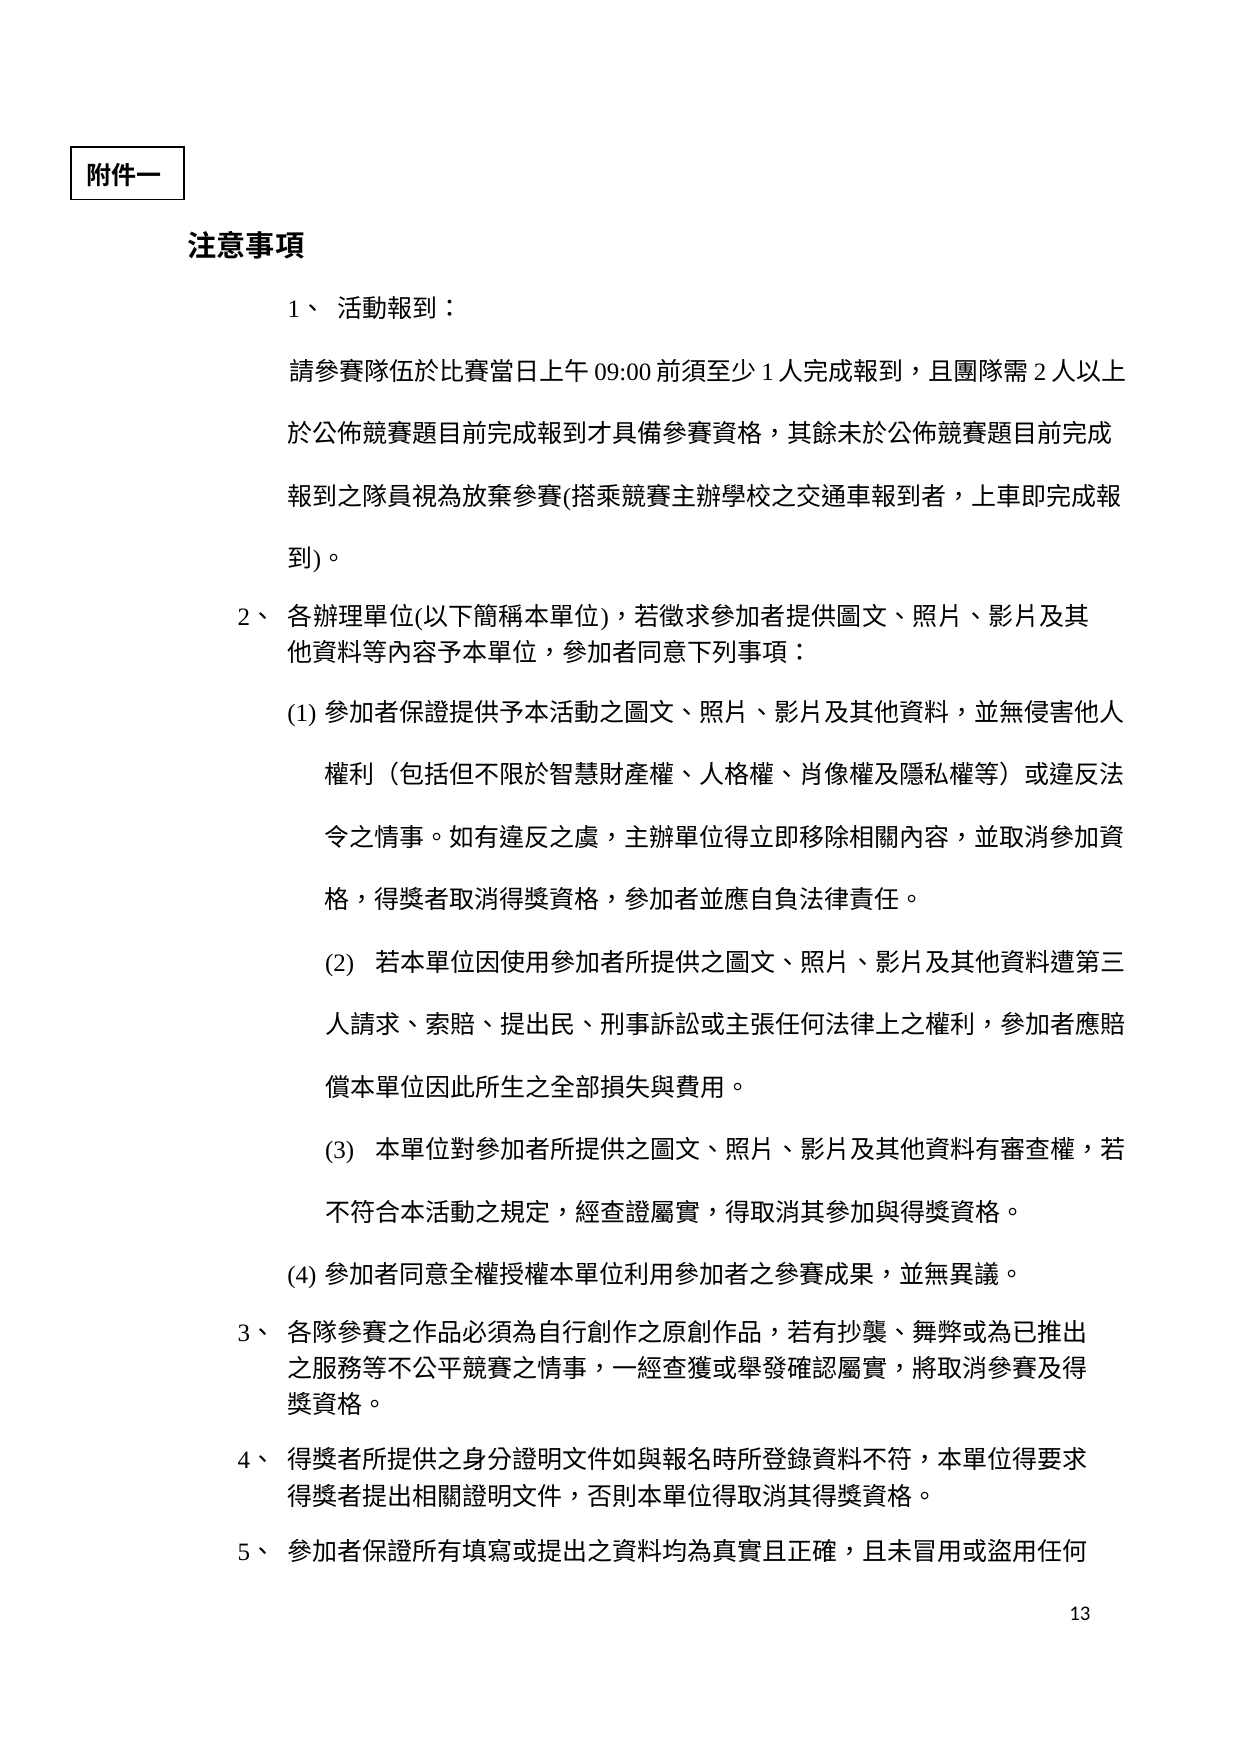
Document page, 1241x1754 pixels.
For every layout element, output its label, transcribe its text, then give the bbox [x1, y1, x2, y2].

list 參加者保證提供予本活動之圖文、照片、影片及其他資料，並無侵害他人權利（包括但不限於智慧財產權、人格權、肖像權及隱私權等）或違反法令之情事。如有違反之虞，主辦單位得立即移除相關內容，並取消參加資格，得獎者取消得獎資格，參加者並應自負法律責任。 [287, 669, 1128, 919]
list 本單位對參加者所提供之圖文、照片、影片及其他資料有審查權，若不符合本活動之規定，經查證屬實，得取消其參加與得獎資格。 [325, 1106, 1128, 1231]
list 參加者同意全權授權本單位利用參加者之參賽成果，並無異議。 [287, 1231, 1128, 1294]
text 附件一 [86, 155, 168, 191]
list 活動報到： [287, 265, 1090, 327]
text [72, 148, 183, 199]
list 若本單位因使用參加者所提供之圖文、照片、影片及其他資料遭第三人請求、索賠、提出民、刑事訴訟或主張任何法律上之權利，參加者應賠償本單位因此所生之全部損失與費用。 [325, 919, 1128, 1106]
list 各辦理單位(以下簡稱本單位)，若徵求參加者提供圖文、照片、影片及其他資料等內容予本單位，參加者同意下列事項： [237, 596, 1090, 669]
list 各隊參賽之作品必須為自行創作之原創作品，若有抄襲、舞弊或為已推出之服務等不公平競賽之情事，一經查獲或舉發確認屬實，將取消參賽及得獎資格。 [237, 1312, 1090, 1421]
text 請參賽隊伍於比賽當日上午09:00前須至少1人完成報到，且團隊需2人以上於公佈競賽題目前完成報到才具備參賽資格，其餘未於公佈競賽題目前完成報到之隊員視為放棄參賽(搭乘競賽主辦學校之交通車報到者，上車即完成報到)。 [288, 327, 1128, 577]
list 參加者保證所有填寫或提出之資料均為真實且正確，且未冒用或盜用任何 [237, 1531, 1090, 1567]
list 得獎者所提供之身分證明文件如與報名時所登錄資料不符，本單位得要求得獎者提出相關證明文件，否則本單位得取消其得獎資格。 [237, 1440, 1090, 1512]
text 注意事項 [187, 202, 1090, 265]
